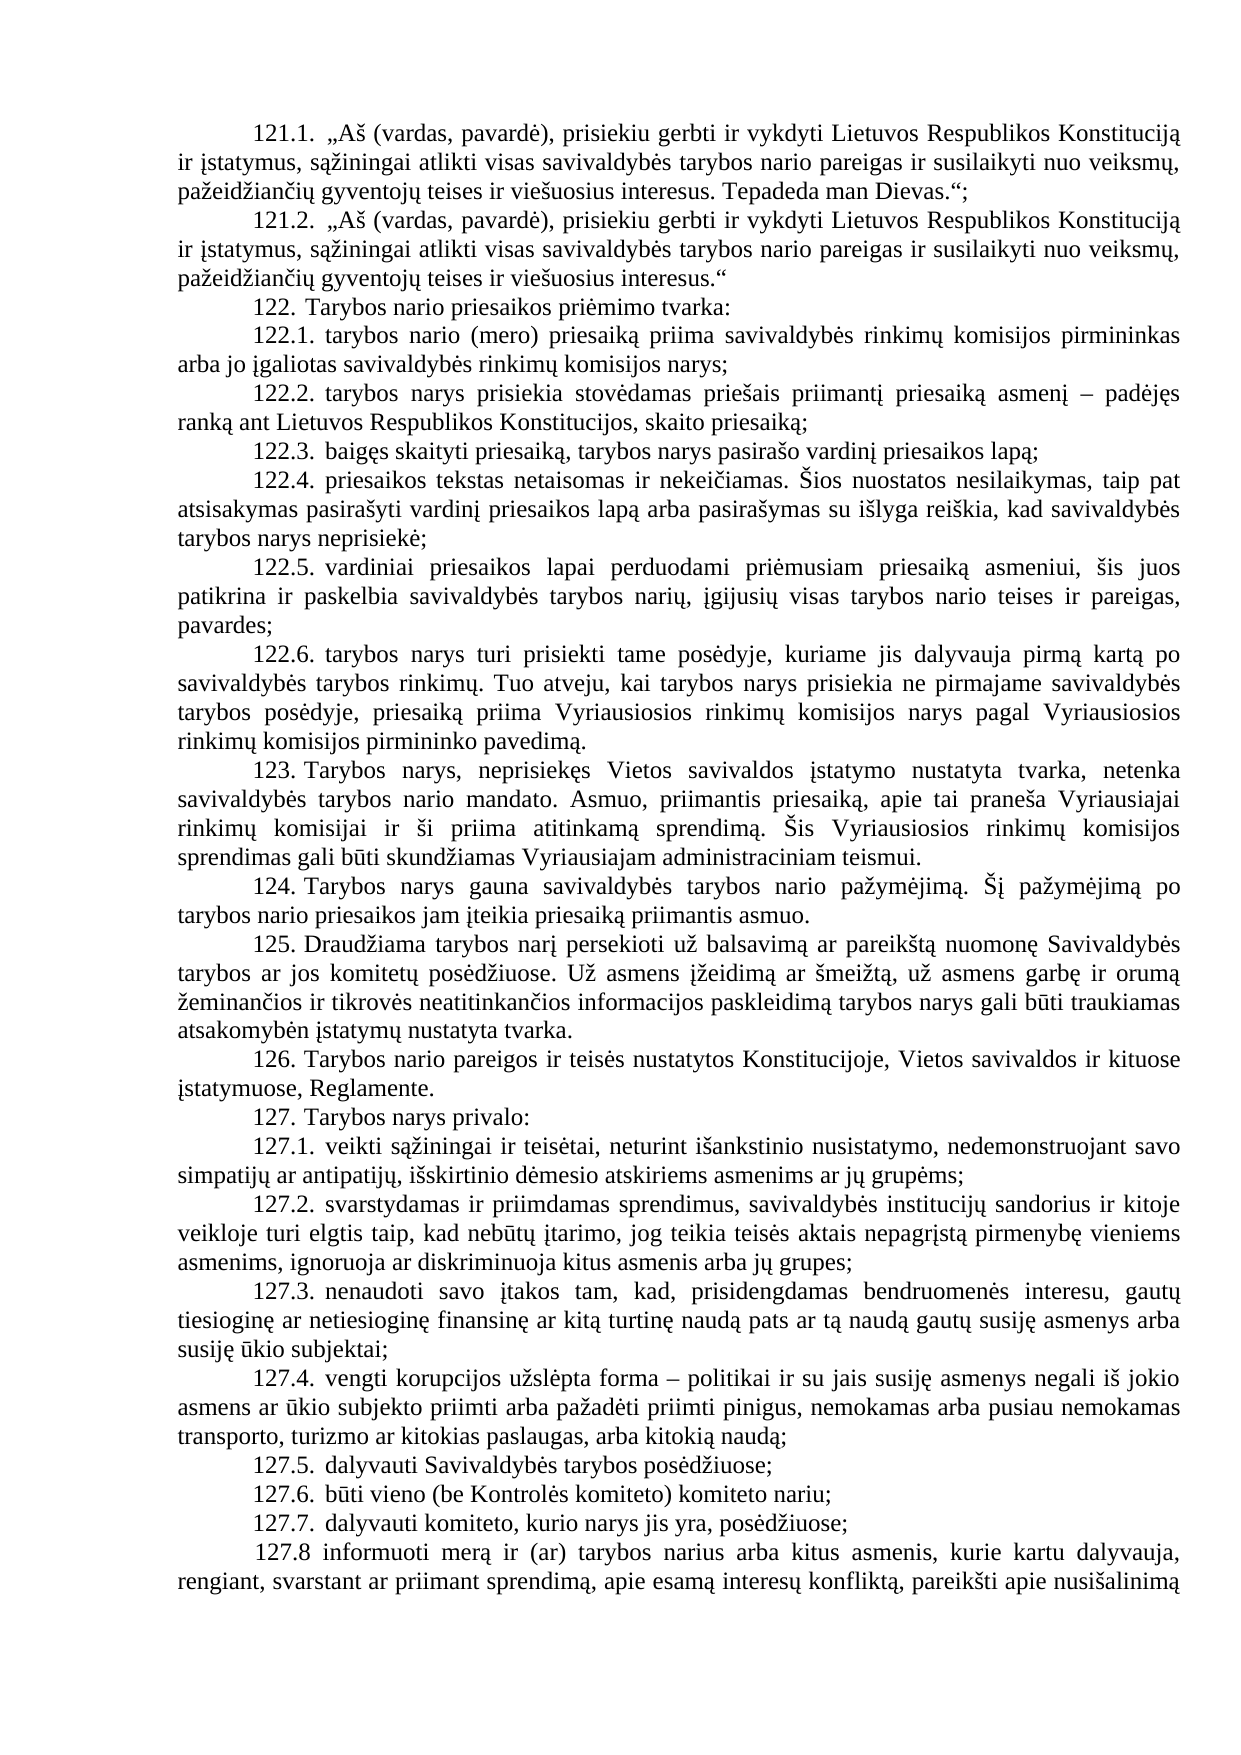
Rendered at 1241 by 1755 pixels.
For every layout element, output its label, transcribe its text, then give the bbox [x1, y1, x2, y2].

text 122. Tarybos nario priesaikos priėmimo tvarka: [177, 292, 1181, 321]
text 127.4. vengti korupcijos užslėpta forma – politikai ir su jais susiję asmenys negali iš jokio asmens ar ūkio subjekto priimti arba pažadėti priimti pinigus, nemokamas arba pusiau nemokamas transporto, turizmo ar kitokias paslaugas, arba kitokią naudą; [177, 1363, 1181, 1450]
text 122.1. tarybos nario (mero) priesaiką priima savivaldybės rinkimų komisijos pirmininkas arba jo įgaliotas savivaldybės rinkimų komisijos narys; [177, 321, 1181, 379]
text 125. Draudžiama tarybos narį persekioti už balsavimą ar pareikštą nuomonę Savivaldybės tarybos ar jos komitetų posėdžiuose. Už asmens įžeidimą ar šmeižtą, už asmens garbę ir orumą žeminančios ir tikrovės neatitinkančios informacijos paskleidimą tarybos narys gali būti traukiamas atsakomybėn įstatymų nustatyta tvarka. [177, 929, 1181, 1045]
text 127.1. veikti sąžiningai ir teisėtai, neturint išankstinio nusistatymo, nedemonstruojant savo simpatijų ar antipatijų, išskirtinio dėmesio atskiriems asmenims ar jų grupėms; [177, 1132, 1181, 1189]
text 127.5. dalyvauti Savivaldybės tarybos posėdžiuose; [177, 1450, 1181, 1479]
text 122.5. vardiniai priesaikos lapai perduodami priėmusiam priesaiką asmeniui, šis juos patikrina ir paskelbia savivaldybės tarybos narių, įgijusių visas tarybos nario teises ir pareigas, pavardes; [177, 552, 1181, 639]
text 127.2. svarstydamas ir priimdamas sprendimus, savivaldybės institucijų sandorius ir kitoje veikloje turi elgtis taip, kad nebūtų įtarimo, jog teikia teisės aktais nepagrįstą pirmenybę vieniems asmenims, ignoruoja ar diskriminuoja kitus asmenis arba jų grupes; [177, 1189, 1181, 1276]
text 122.3. baigęs skaityti priesaiką, tarybos narys pasirašo vardinį priesaikos lapą; [177, 437, 1181, 466]
text 121.2. „Aš (vardas, pavardė), prisiekiu gerbti ir vykdyti Lietuvos Respublikos Konstituciją ir įstatymus, sąžiningai atlikti visas savivaldybės tarybos nario pareigas ir susilaikyti nuo veiksmų, pažeidžiančių gyventojų teises ir viešuosius interesus.“ [177, 205, 1181, 292]
text 122.2. tarybos narys prisiekia stovėdamas priešais priimantį priesaiką asmenį – padėjęs ranką ant Lietuvos Respublikos Konstitucijos, skaito priesaiką; [177, 379, 1181, 437]
text 127.7. dalyvauti komiteto, kurio narys jis yra, posėdžiuose; [177, 1508, 1181, 1537]
text 126. Tarybos nario pareigos ir teisės nustatytos Konstitucijoje, Vietos savivaldos ir kituose įstatymuose, Reglamente. [177, 1045, 1181, 1103]
text 122.4. priesaikos tekstas netaisomas ir nekeičiamas. Šios nuostatos nesilaikymas, taip pat atsisakymas pasirašyti vardinį priesaikos lapą arba pasirašymas su išlyga reiškia, kad savivaldybės tarybos narys neprisiekė; [177, 466, 1181, 552]
text 123. Tarybos narys, neprisiekęs Vietos savivaldos įstatymo nustatyta tvarka, netenka savivaldybės tarybos nario mandato. Asmuo, priimantis priesaiką, apie tai praneša Vyriausiajai rinkimų komisijai ir ši priima atitinkamą sprendimą. Šis Vyriausiosios rinkimų komisijos sprendimas gali būti skundžiamas Vyriausiajam administraciniam teismui. [177, 755, 1181, 871]
text 127.8 informuoti merą ir (ar) tarybos narius arba kitus asmenis, kurie kartu dalyvauja, rengiant, svarstant ar priimant sprendimą, apie esamą interesų konfliktą, pareikšti apie nusišalinimą [177, 1537, 1181, 1594]
text 127.3. nenaudoti savo įtakos tam, kad, prisidengdamas bendruomenės interesu, gautų tiesioginę ar netiesioginę finansinę ar kitą turtinę naudą pats ar tą naudą gautų susiję asmenys arba susiję ūkio subjektai; [177, 1276, 1181, 1363]
text 127.6. būti vieno (be Kontrolės komiteto) komiteto nariu; [177, 1479, 1181, 1508]
text 122.6. tarybos narys turi prisiekti tame posėdyje, kuriame jis dalyvauja pirmą kartą po savivaldybės tarybos rinkimų. Tuo atveju, kai tarybos narys prisiekia ne pirmajame savivaldybės tarybos posėdyje, priesaiką priima Vyriausiosios rinkimų komisijos narys pagal Vyriausiosios rinkimų komisijos pirmininko pavedimą. [177, 639, 1181, 755]
text 121.1. „Aš (vardas, pavardė), prisiekiu gerbti ir vykdyti Lietuvos Respublikos Konstituciją ir įstatymus, sąžiningai atlikti visas savivaldybės tarybos nario pareigas ir susilaikyti nuo veiksmų, pažeidžiančių gyventojų teises ir viešuosius interesus. Tepadeda man Dievas.“; [177, 118, 1181, 205]
text 124. Tarybos narys gauna savivaldybės tarybos nario pažymėjimą. Šį pažymėjimą po tarybos nario priesaikos jam įteikia priesaiką priimantis asmuo. [177, 871, 1181, 929]
text 127. Tarybos narys privalo: [177, 1103, 1181, 1132]
